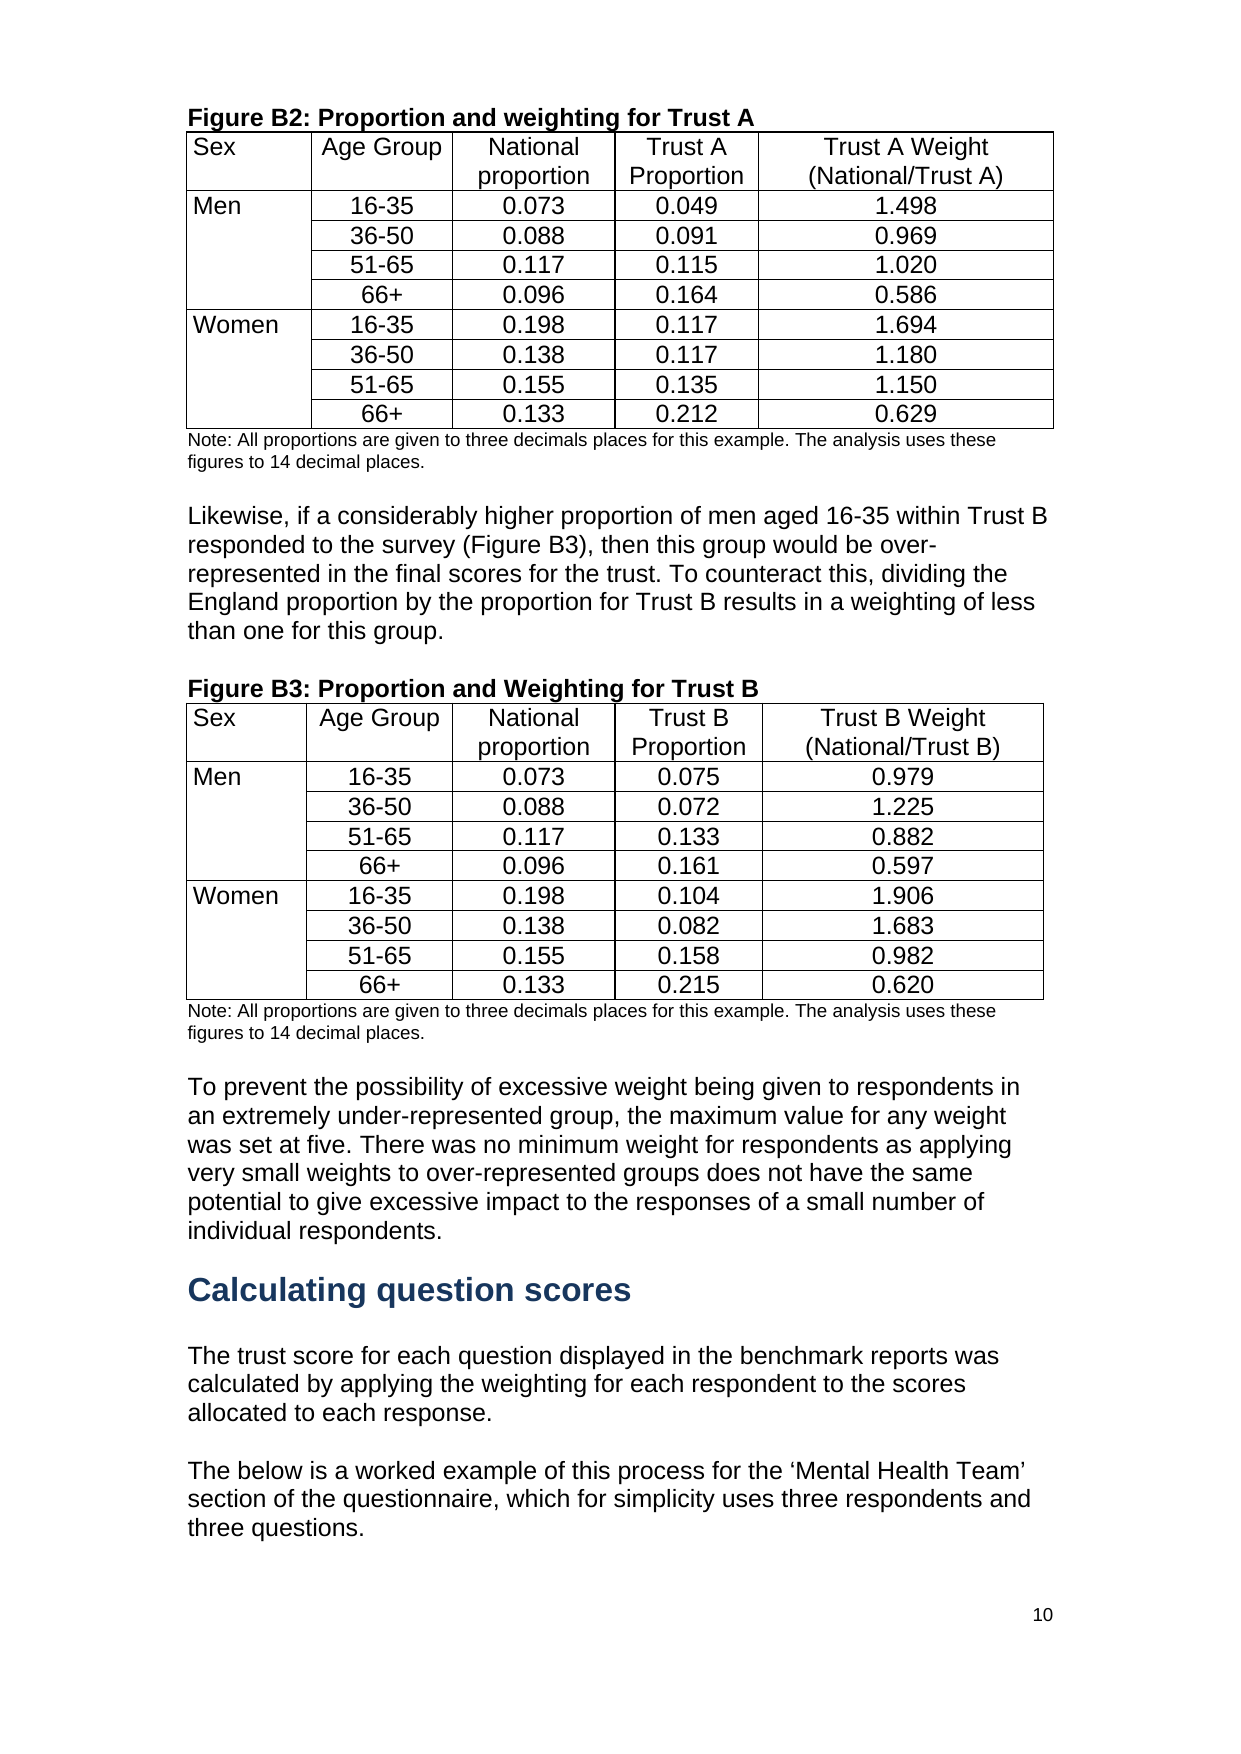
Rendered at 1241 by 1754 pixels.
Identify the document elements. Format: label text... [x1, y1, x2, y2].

table_cell 16-35 [312, 310, 452, 339]
table_cell 0.115 [616, 251, 758, 279]
table_cell 0.088 [453, 221, 614, 249]
table_cell 16-35 [307, 762, 452, 791]
table_cell 66+ [307, 971, 452, 999]
table_cell 51-65 [307, 941, 452, 969]
table_cell 0.164 [616, 280, 758, 309]
table_cell 0.096 [453, 280, 614, 309]
table_cell 66+ [312, 400, 452, 428]
table_header Sex [187, 133, 311, 190]
table_cell 0.155 [453, 370, 614, 398]
table_cell 0.104 [616, 881, 762, 910]
table_cell 0.155 [453, 941, 614, 969]
table_cell 0.117 [616, 340, 758, 369]
table_cell 0.212 [616, 400, 758, 428]
table_cell 51-65 [312, 370, 452, 398]
table_cell 1.498 [759, 191, 1053, 220]
text Likewise, if a considerably higher proportion of men aged 16-35 within Trust B responded to the survey (Figure B3), then this group would be over-represented in the final scores for the trust. To counteract this, dividing the England proportion by the proportion for Trust B results in a weighting of less than one for this group. [187, 501, 1053, 645]
table_cell 0.215 [616, 971, 762, 999]
text Figure B3: Proportion and Weighting for Trust B [187, 674, 1053, 702]
text The below is a worked example of this process for the ‘Mental Health Team’ section of the questionnaire, which for simplicity uses three respondents and three questions. [187, 1456, 1053, 1542]
table_cell 0.073 [453, 191, 614, 220]
table_cell 0.982 [763, 941, 1043, 969]
table_cell 0.082 [616, 911, 762, 940]
table_cell 51-65 [307, 822, 452, 850]
table_cell 0.620 [763, 971, 1043, 999]
table_cell 1.683 [763, 911, 1043, 940]
table_cell 0.072 [616, 792, 762, 821]
table_cell 0.091 [616, 221, 758, 249]
table_cell 0.049 [616, 191, 758, 220]
table_cell Men [187, 762, 306, 880]
table_cell 0.135 [616, 370, 758, 398]
table_cell 0.133 [453, 971, 614, 999]
table_header National proportion [453, 133, 614, 190]
table_cell 36-50 [307, 792, 452, 821]
table_cell 0.117 [453, 251, 614, 279]
table_cell 51-65 [312, 251, 452, 279]
table_header Trust A Weight (National/Trust A) [759, 133, 1053, 190]
table_cell 16-35 [312, 191, 452, 220]
table_cell 0.629 [759, 400, 1053, 428]
table_cell 1.020 [759, 251, 1053, 279]
table_cell 1.150 [759, 370, 1053, 398]
table_cell 0.117 [453, 822, 614, 850]
table_cell 0.138 [453, 911, 614, 940]
table_cell Women [187, 881, 306, 999]
table_header National proportion [453, 704, 614, 761]
table_cell 0.882 [763, 822, 1043, 850]
table_cell 0.088 [453, 792, 614, 821]
table_cell 0.096 [453, 851, 614, 880]
table_cell 0.161 [616, 851, 762, 880]
table_cell 1.225 [763, 792, 1043, 821]
table_header Trust A Proportion [616, 133, 758, 190]
text Note: All proportions are given to three decimals places for this example. The analysis uses these figures to 14 decimal places. [187, 429, 1053, 472]
table_cell 36-50 [307, 911, 452, 940]
table_cell 0.979 [763, 762, 1043, 791]
subtitle Calculating question scores [187, 1270, 1053, 1308]
table_header Trust B Weight (National/Trust B) [763, 704, 1043, 761]
table_cell 0.198 [453, 310, 614, 339]
table_cell 66+ [307, 851, 452, 880]
text Note: All proportions are given to three decimals places for this example. The analysis uses these figures to 14 decimal places. [187, 1000, 1053, 1043]
table_cell 36-50 [312, 221, 452, 249]
table_cell 0.198 [453, 881, 614, 910]
table_cell Men [187, 191, 311, 309]
table_cell 0.073 [453, 762, 614, 791]
table_cell 1.906 [763, 881, 1043, 910]
table_cell 0.597 [763, 851, 1043, 880]
table_cell 0.158 [616, 941, 762, 969]
table_cell 16-35 [307, 881, 452, 910]
table_cell 0.138 [453, 340, 614, 369]
table_cell 0.133 [616, 822, 762, 850]
table_header Trust B Proportion [616, 704, 762, 761]
table_cell 66+ [312, 280, 452, 309]
table_cell 0.133 [453, 400, 614, 428]
text To prevent the possibility of excessive weight being given to respondents in an extremely under-represented group, the maximum value for any weight was set at five. There was no minimum weight for respondents as applying very small weights to over-represented groups does not have the same potential to give excessive impact to the responses of a small number of individual respondents. [187, 1072, 1053, 1245]
text The trust score for each question displayed in the benchmark reports was calculated by applying the weighting for each respondent to the scores allocated to each response. [187, 1341, 1053, 1427]
table_header Age Group [307, 704, 452, 761]
table_cell 0.969 [759, 221, 1053, 249]
table_header Sex [187, 704, 306, 761]
table_cell 0.117 [616, 310, 758, 339]
table_cell 36-50 [312, 340, 452, 369]
table_cell 0.075 [616, 762, 762, 791]
table_cell 0.586 [759, 280, 1053, 309]
text Figure B2: Proportion and weighting for Trust A [187, 103, 1053, 131]
table_cell Women [187, 310, 311, 428]
table_cell 1.180 [759, 340, 1053, 369]
table_header Age Group [312, 133, 452, 190]
table_cell 1.694 [759, 310, 1053, 339]
